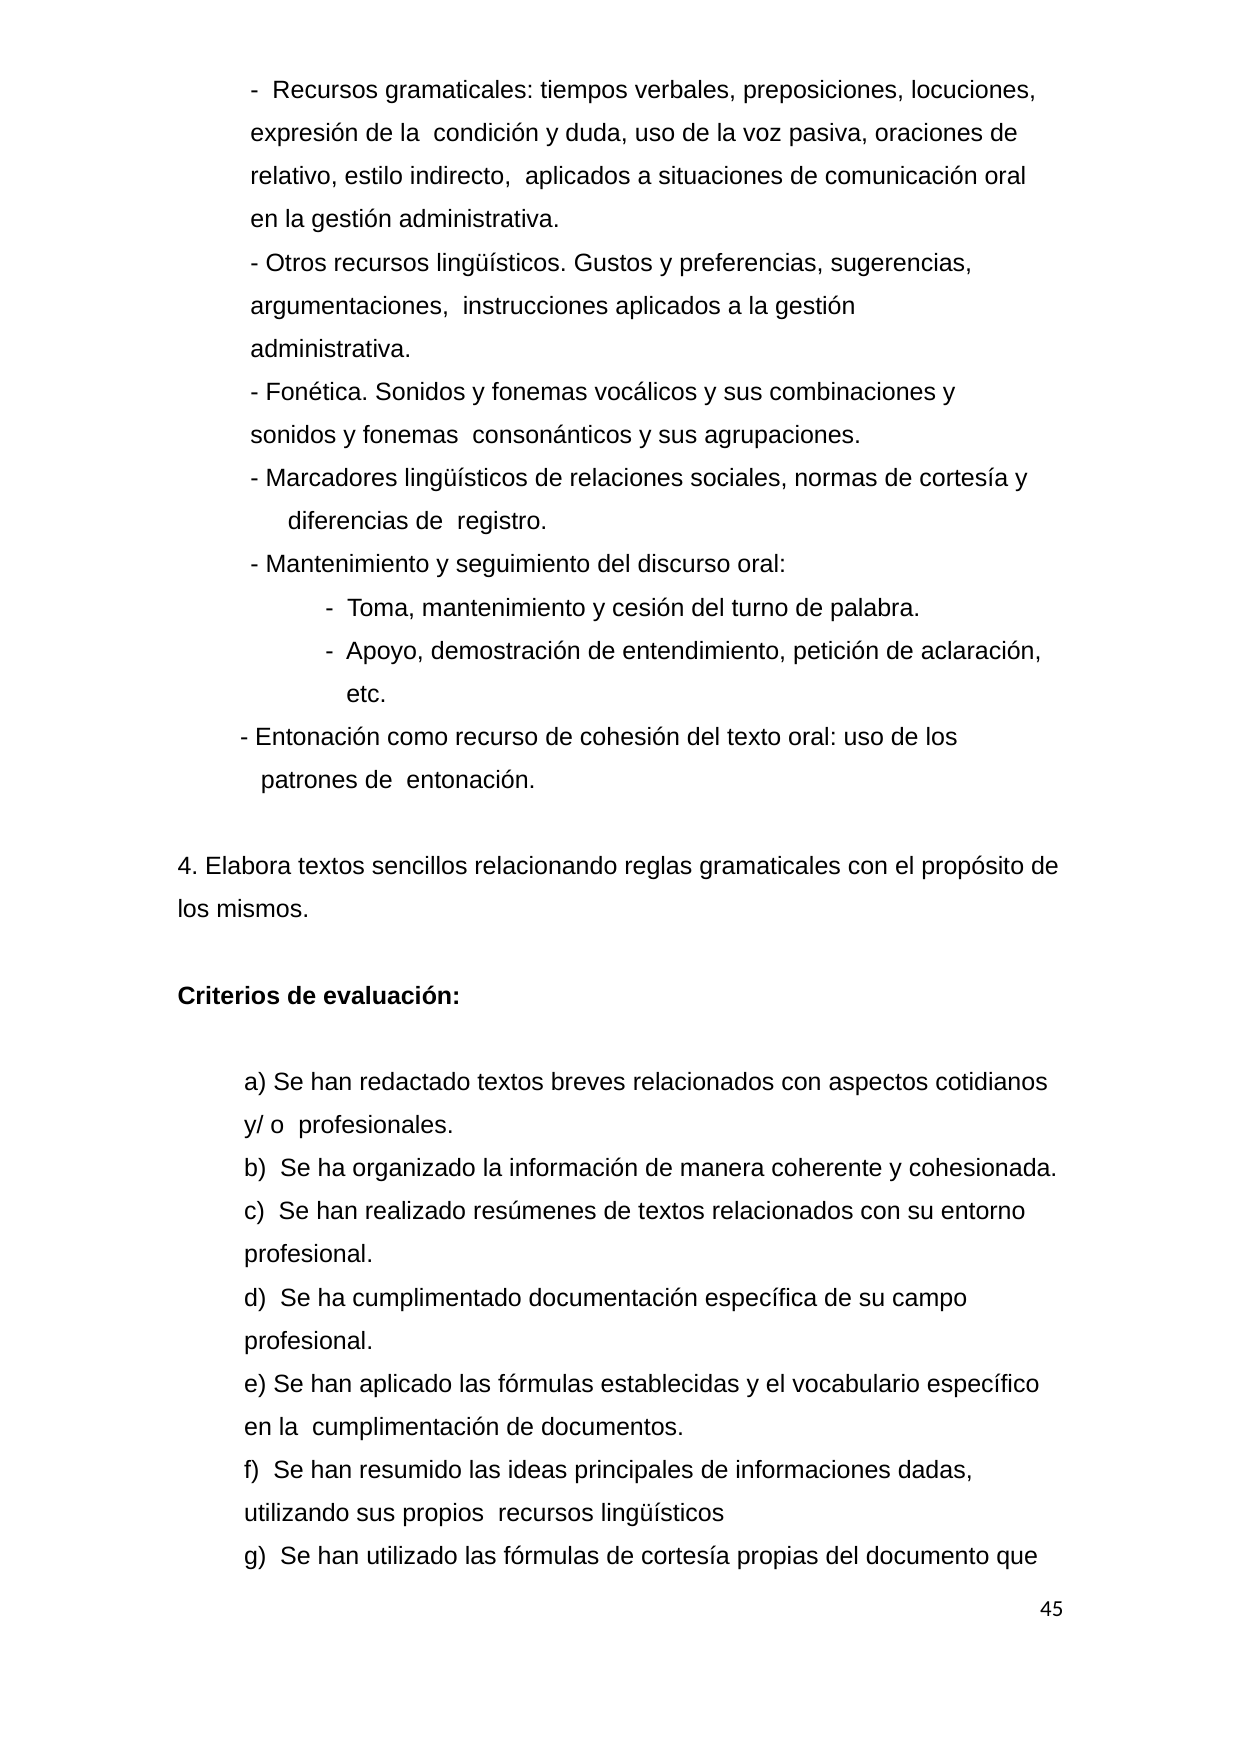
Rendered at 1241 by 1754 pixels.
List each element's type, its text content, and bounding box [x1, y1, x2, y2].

text etc. [325, 679, 1063, 707]
text b) Se ha organizado la información de manera coherente y cohesionada. [244, 1153, 1063, 1182]
text utilizando sus propios recursos lingüísticos [244, 1498, 1063, 1527]
text c) Se han realizado resúmenes de textos relacionados con su entorno [244, 1196, 1063, 1225]
text argumentaciones, instrucciones aplicados a la gestión [250, 291, 1044, 319]
text administrativa. [250, 334, 1044, 362]
text - Fonética. Sonidos y fonemas vocálicos y sus combinaciones y [250, 377, 1044, 406]
text - Entonación como recurso de cohesión del texto oral: uso de los [177, 722, 1063, 751]
text e) Se han aplicado las fórmulas establecidas y el vocabulario específico [244, 1369, 1063, 1397]
text profesional. [244, 1239, 1063, 1268]
text d) Se ha cumplimentado documentación específica de su campo [244, 1282, 1063, 1311]
text - Apoyo, demostración de entendimiento, petición de aclaración, [325, 636, 1063, 664]
text a) Se han redactado textos breves relacionados con aspectos cotidianos [244, 1067, 1063, 1096]
text patrones de entonación. [177, 765, 1063, 794]
text f) Se han resumido las ideas principales de informaciones dadas, [244, 1455, 1063, 1484]
text en la cumplimentación de documentos. [244, 1412, 1063, 1441]
text - Marcadores lingüísticos de relaciones sociales, normas de cortesía y diferencias de registro. [250, 463, 1042, 535]
text profesional. [244, 1326, 1063, 1354]
text - Recursos gramaticales: tiempos verbales, preposiciones, locuciones, [250, 75, 1063, 104]
text y/ o profesionales. [244, 1110, 1063, 1139]
text g) Se han utilizado las fórmulas de cortesía propias del documento que [244, 1541, 1063, 1570]
text - Otros recursos lingüísticos. Gustos y preferencias, sugerencias, [250, 247, 1044, 276]
text relativo, estilo indirecto, aplicados a situaciones de comunicación oral [250, 161, 1063, 190]
text - Mantenimiento y seguimiento del discurso oral: [250, 549, 1063, 578]
text sonidos y fonemas consonánticos y sus agrupaciones. [250, 420, 1044, 449]
text Criterios de evaluación: [177, 981, 1063, 1009]
text 4. Elabora textos sencillos relacionando reglas gramaticales con el propósito de los mismos. [177, 851, 1063, 923]
text - Toma, mantenimiento y cesión del turno de palabra. [325, 592, 1063, 621]
text expresión de la condición y duda, uso de la voz pasiva, oraciones de [250, 118, 1063, 147]
text en la gestión administrativa. [250, 204, 1063, 233]
